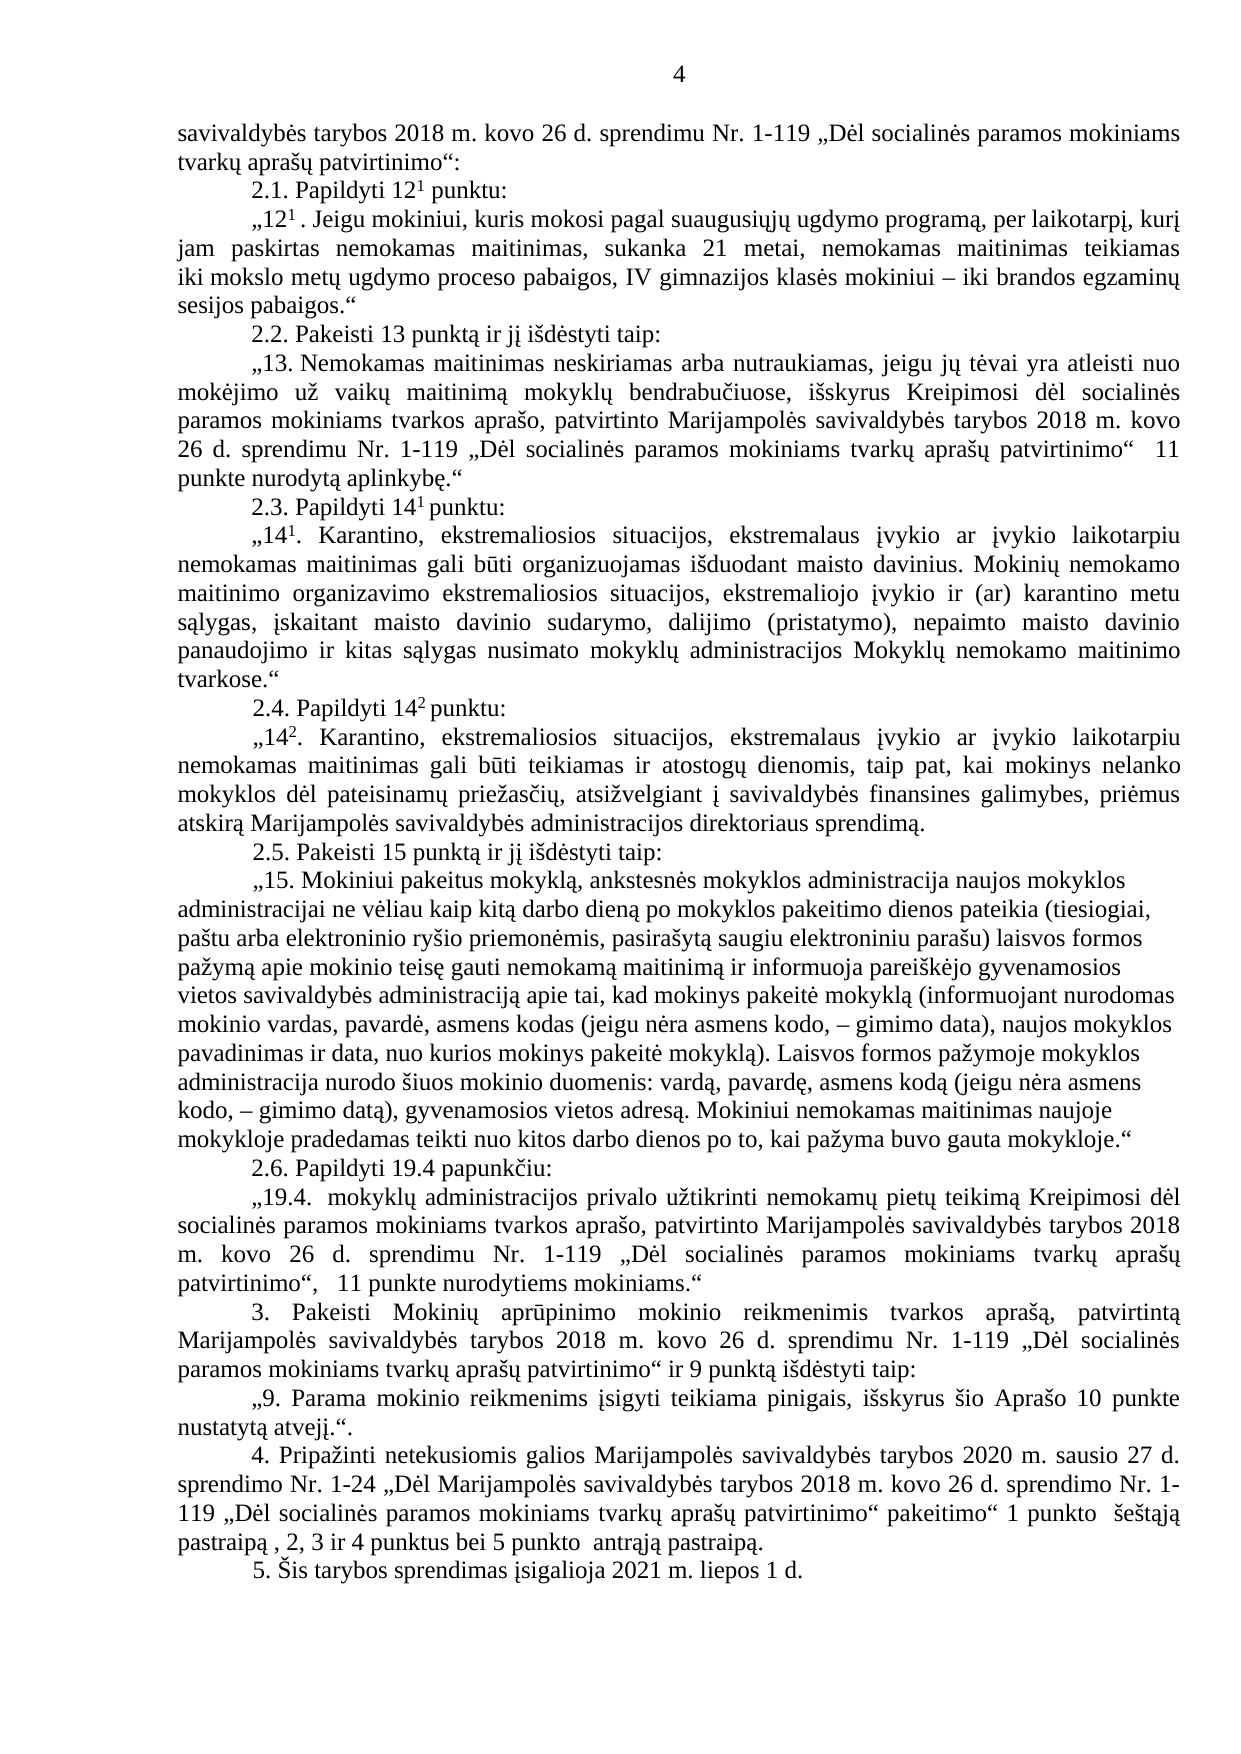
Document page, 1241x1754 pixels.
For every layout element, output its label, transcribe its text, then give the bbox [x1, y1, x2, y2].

text savivaldybės tarybos 2018 m. kovo 26 d. sprendimu Nr. 1-119 „Dėl socialinės paramos mokiniams tvarkų aprašų patvirtinimo“: [177, 118, 1181, 176]
text „142. Karantino, ekstremaliosios situacijos, ekstremalaus įvykio ar įvykio laikotarpiu nemokamas maitinimas gali būti teikiamas ir atostogų dienomis, taip pat, kai mokinys nelanko mokyklos dėl pateisinamų priežasčių, atsižvelgiant į savivaldybės finansines galimybes, priėmus atskirą Marijampolės savivaldybės administracijos direktoriaus sprendimą. [177, 722, 1181, 837]
text 2.6. Papildyti 19.4 papunkčiu: [177, 1153, 1181, 1182]
text „9. Parama mokinio reikmenims įsigyti teikiama pinigais, išskyrus šio Aprašo 10 punkte nustatytą atvejį.“. [177, 1383, 1181, 1441]
text 4. Pripažinti netekusiomis galios Marijampolės savivaldybės tarybos 2020 m. sausio 27 d. sprendimo Nr. 1-24 „Dėl Marijampolės savivaldybės tarybos 2018 m. kovo 26 d. sprendimo Nr. 1-119 „Dėl socialinės paramos mokiniams tvarkų aprašų patvirtinimo“ pakeitimo“ 1 punkto šeštąją pastraipą , 2, 3 ir 4 punktus bei 5 punkto antrąją pastraipą. [177, 1441, 1181, 1556]
text 2.1. Papildyti 121 punktu: [177, 176, 1181, 204]
text 2.2. Pakeisti 13 punktą ir jį išdėstyti taip: [177, 319, 1181, 348]
text „121 . Jeigu mokiniui, kuris mokosi pagal suaugusiųjų ugdymo programą, per laikotarpį, kurį jam paskirtas nemokamas maitinimas, sukanka 21 metai, nemokamas maitinimas teikiamas iki mokslo metų ugdymo proceso pabaigos, IV gimnazijos klasės mokiniui – iki brandos egzaminų sesijos pabaigos.“ [177, 204, 1181, 319]
text „141. Karantino, ekstremaliosios situacijos, ekstremalaus įvykio ar įvykio laikotarpiu nemokamas maitinimas gali būti organizuojamas išduodant maisto davinius. Mokinių nemokamo maitinimo organizavimo ekstremaliosios situacijos, ekstremaliojo įvykio ir (ar) karantino metu sąlygas, įskaitant maisto davinio sudarymo, dalijimo (pristatymo), nepaimto maisto davinio panaudojimo ir kitas sąlygas nusimato mokyklų administracijos Mokyklų nemokamo maitinimo tvarkose.“ [177, 521, 1181, 693]
text 3. Pakeisti Mokinių aprūpinimo mokinio reikmenimis tvarkos aprašą, patvirtintą Marijampolės savivaldybės tarybos 2018 m. kovo 26 d. sprendimu Nr. 1-119 „Dėl socialinės paramos mokiniams tvarkų aprašų patvirtinimo“ ir 9 punktą išdėstyti taip: [177, 1297, 1181, 1383]
text 2.5. Pakeisti 15 punktą ir jį išdėstyti taip: [177, 837, 1181, 866]
text 5. Šis tarybos sprendimas įsigalioja 2021 m. liepos 1 d. [177, 1556, 1181, 1584]
text „19.4. mokyklų administracijos privalo užtikrinti nemokamų pietų teikimą Kreipimosi dėl socialinės paramos mokiniams tvarkos aprašo, patvirtinto Marijampolės savivaldybės tarybos 2018 m. kovo 26 d. sprendimu Nr. 1-119 „Dėl socialinės paramos mokiniams tvarkų aprašų patvirtinimo“, 11 punkte nurodytiems mokiniams.“ [177, 1182, 1181, 1297]
text „15. Mokiniui pakeitus mokyklą, ankstesnės mokyklos administracija naujos mokyklos administracijai ne vėliau kaip kitą darbo dieną po mokyklos pakeitimo dienos pateikia (tiesiogiai, paštu arba elektroninio ryšio priemonėmis, pasirašytą saugiu elektroniniu parašu) laisvos formos pažymą apie mokinio teisę gauti nemokamą maitinimą ir informuoja pareiškėjo gyvenamosios vietos savivaldybės administraciją apie tai, kad mokinys pakeitė mokyklą (informuojant nurodomas mokinio vardas, pavardė, asmens kodas (jeigu nėra asmens kodo, – gimimo data), naujos mokyklos pavadinimas ir data, nuo kurios mokinys pakeitė mokyklą). Laisvos formos pažymoje mokyklos administracija nurodo šiuos mokinio duomenis: vardą, pavardę, asmens kodą (jeigu nėra asmens kodo, – gimimo datą), gyvenamosios vietos adresą. Mokiniui nemokamas maitinimas naujoje mokykloje pradedamas teikti nuo kitos darbo dienos po to, kai pažyma buvo gauta mokykloje.“ [177, 866, 1181, 1153]
text „13. Nemokamas maitinimas neskiriamas arba nutraukiamas, jeigu jų tėvai yra atleisti nuo mokėjimo už vaikų maitinimą mokyklų bendrabučiuose, išskyrus Kreipimosi dėl socialinės paramos mokiniams tvarkos aprašo, patvirtinto Marijampolės savivaldybės tarybos 2018 m. kovo 26 d. sprendimu Nr. 1-119 „Dėl socialinės paramos mokiniams tvarkų aprašų patvirtinimo“ 11 punkte nurodytą aplinkybę.“ [177, 348, 1181, 492]
text 2.4. Papildyti 142 punktu: [177, 693, 1181, 722]
text 2.3. Papildyti 141 punktu: [177, 492, 1181, 521]
